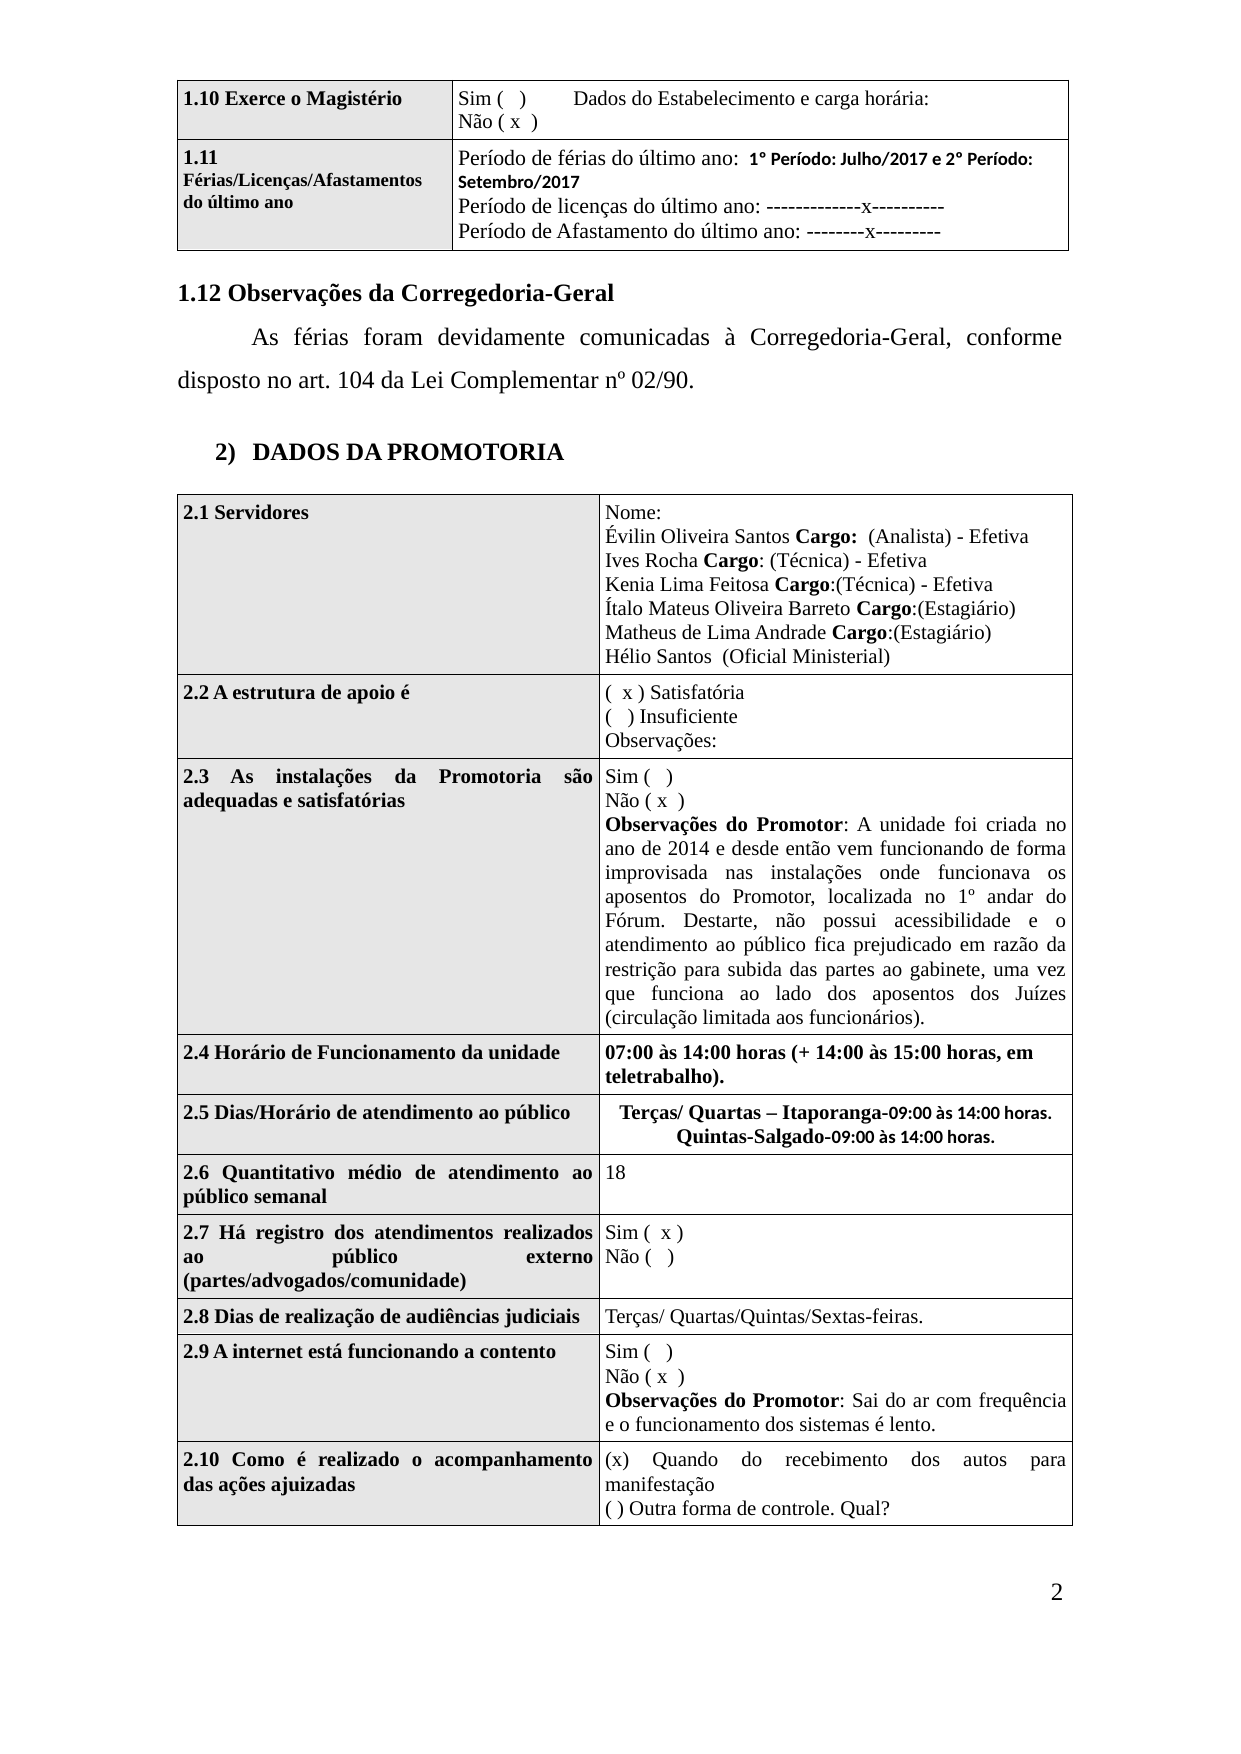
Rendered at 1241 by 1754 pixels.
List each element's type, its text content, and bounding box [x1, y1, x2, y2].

table_cell 07:00 às 14:00 horas (+ 14:00 às 15:00 horas, em teletrabalho). [600, 1035, 1072, 1094]
table_cell 2.4 Horário de Funcionamento da unidade [178, 1035, 599, 1094]
table_cell 2.3 As instalações da Promotoria são adequadas e satisfatórias [178, 759, 599, 1034]
table_cell Sim ( ) Dados do Estabelecimento e carga horária: Não ( x ) [453, 81, 1068, 139]
table_cell Terças/ Quartas/Quintas/Sextas-feiras. [600, 1299, 1072, 1333]
table_cell ( x ) Satisfatória ( ) Insuficiente Observações: [600, 675, 1072, 758]
table_cell Sim ( ) Não ( x ) Observações do Promotor: A unidade foi criada no ano de 2014 e desde então vem funcionando de forma improvisada nas instalações onde funcionava os aposentos do Promotor, localizada no 1º andar do Fórum. Destarte, não possui acessibilidade e o atendimento ao público fica prejudicado em razão da restrição para subida das partes ao gabinete, uma vez que funciona ao lado dos aposentos dos Juízes (circulação limitada aos funcionários). [600, 759, 1072, 1034]
table_cell Terças/ Quartas – Itaporanga-09:00 às 14:00 horas. Quintas-Salgado-09:00 às 14:00 horas. [600, 1095, 1072, 1154]
table_cell 1.10 Exerce o Magistério [178, 81, 452, 139]
list DADOS DA PROMOTORIA [215, 437, 1063, 465]
table_cell Sim ( x ) Não ( ) [600, 1215, 1072, 1298]
table_cell Sim ( ) Não ( x ) Observações do Promotor: Sai do ar com frequência e o funcionamento dos sistemas é lento. [600, 1335, 1072, 1441]
table_header Nome: Évilin Oliveira Santos Cargo: (Analista) - Efetiva Ives Rocha Cargo: (Técnica) - Efetiva Kenia Lima Feitosa Cargo:(Técnica) - Efetiva Ítalo Mateus Oliveira Barreto Cargo:(Estagiário) Matheus de Lima Andrade Cargo:(Estagiário) Hélio Santos (Oficial Ministerial) [600, 495, 1072, 674]
table_header 2.1 Servidores [178, 495, 599, 674]
text As férias foram devidamente comunicadas à Corregedoria-Geral, conforme disposto no art. 104 da Lei Complementar nº 02/90. [177, 322, 1063, 393]
table_cell 2.2 A estrutura de apoio é [178, 675, 599, 758]
table_cell Período de férias do último ano: 1º Período: Julho/2017 e 2º Período: Setembro/2017 Período de licenças do último ano: -------------x---------- Período de Afastamento do último ano: --------x--------- [453, 140, 1068, 249]
table_cell (x) Quando do recebimento dos autos para manifestação ( ) Outra forma de controle. Qual? [600, 1442, 1072, 1525]
table_cell 2.8 Dias de realização de audiências judiciais [178, 1299, 599, 1333]
table_cell 18 [600, 1155, 1072, 1214]
table_cell 2.5 Dias/Horário de atendimento ao público [178, 1095, 599, 1154]
table_cell 2.6 Quantitativo médio de atendimento ao público semanal [178, 1155, 599, 1214]
table_cell 2.9 A internet está funcionando a contento [178, 1335, 599, 1441]
table_cell 2.7 Há registro dos atendimentos realizados ao público externo (partes/advogados/comunidade) [178, 1215, 599, 1298]
table_cell 1.11 Férias/Licenças/Afastamentos do último ano [178, 140, 452, 249]
text 1.12 Observações da Corregedoria-Geral [177, 278, 1063, 307]
table_cell 2.10 Como é realizado o acompanhamento das ações ajuizadas [178, 1442, 599, 1525]
